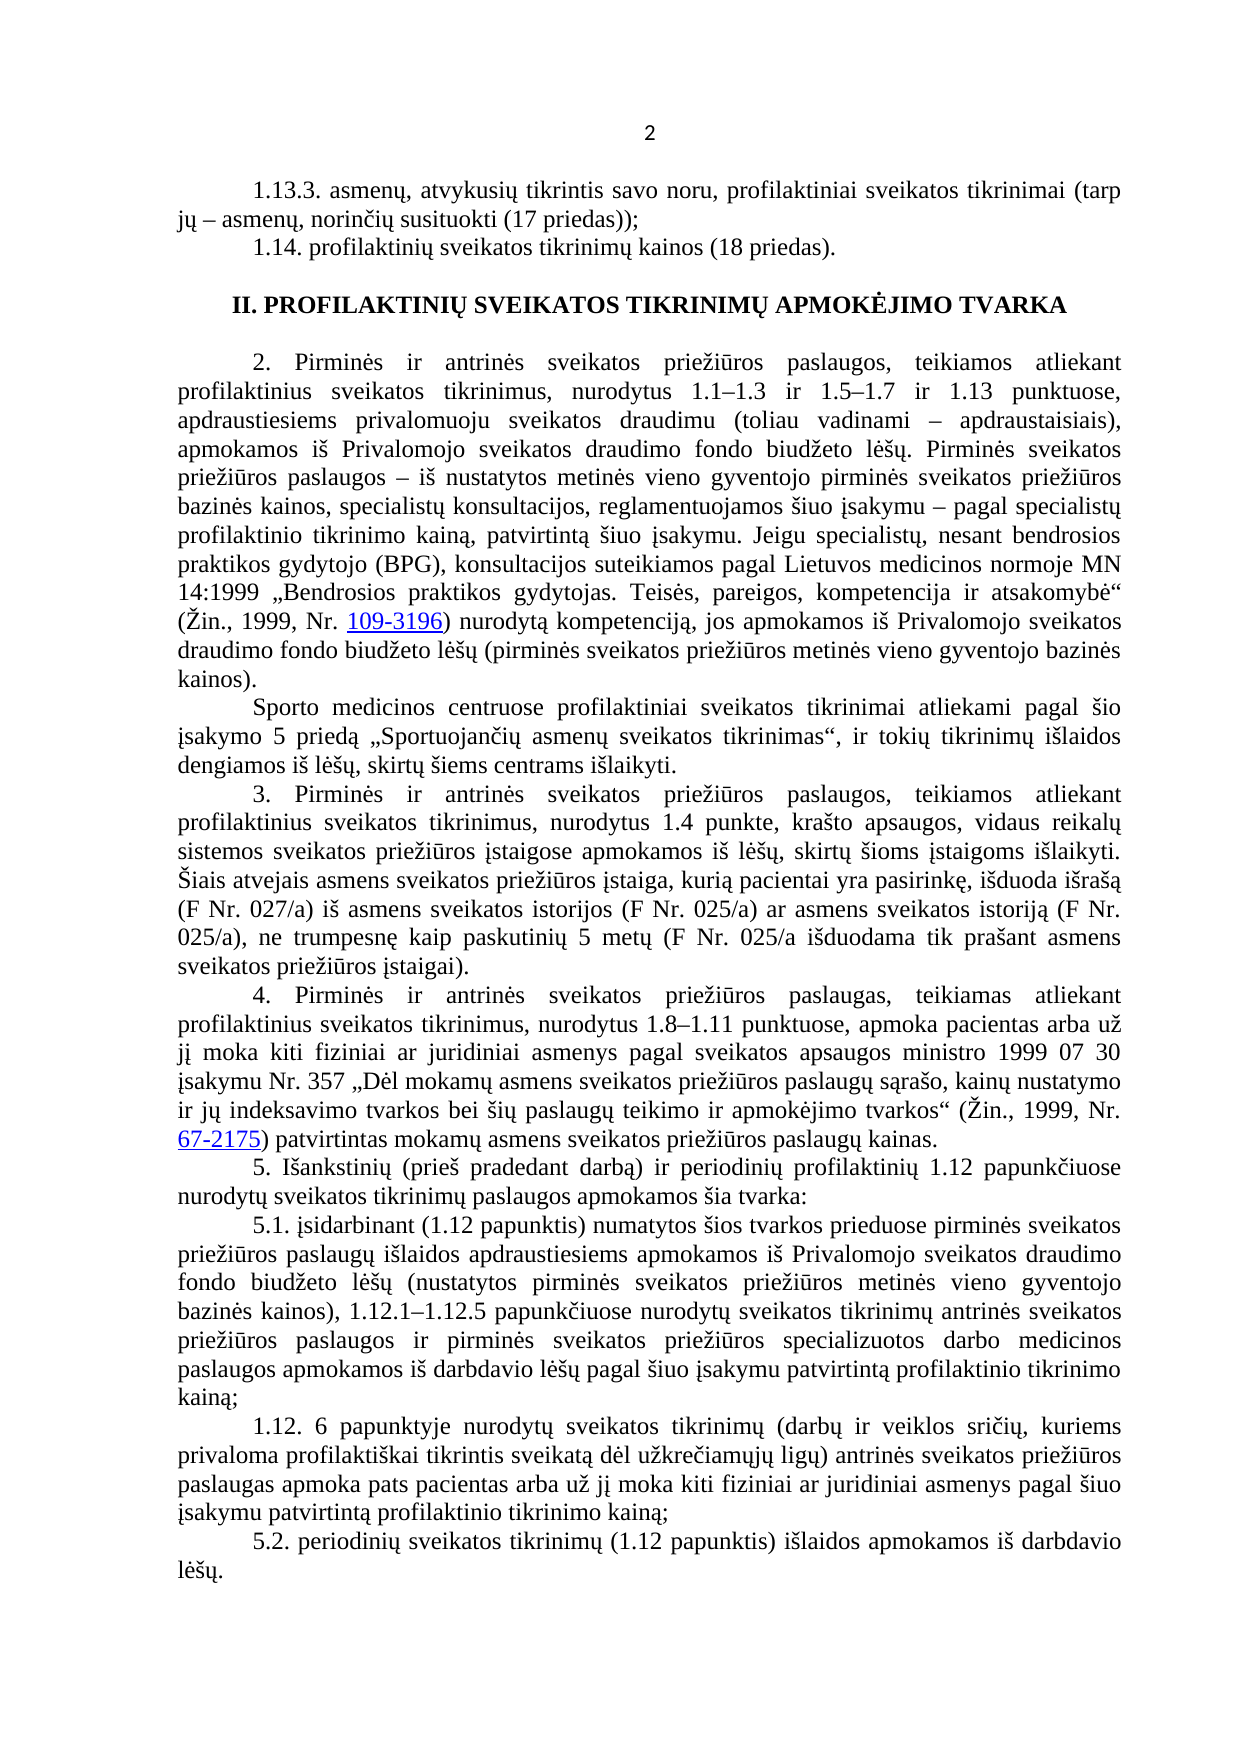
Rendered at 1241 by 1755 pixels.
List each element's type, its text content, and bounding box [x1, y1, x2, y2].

text 5. Išankstinių (prieš pradedant darbą) ir periodinių profilaktinių 1.12 papunkčiuose nurodytų sveikatos tikrinimų paslaugos apmokamos šia tvarka: [177, 1152, 1122, 1210]
text 1.12. 6 papunktyje nurodytų sveikatos tikrinimų (darbų ir veiklos sričių, kuriems privaloma profilaktiškai tikrintis sveikatą dėl užkrečiamųjų ligų) antrinės sveikatos priežiūros paslaugas apmoka pats pacientas arba už jį moka kiti fiziniai ar juridiniai asmenys pagal šiuo įsakymu patvirtintą profilaktinio tikrinimo kainą; [177, 1411, 1122, 1526]
text 3. Pirminės ir antrinės sveikatos priežiūros paslaugos, teikiamos atliekant profilaktinius sveikatos tikrinimus, nurodytus 1.4 punkte, krašto apsaugos, vidaus reikalų sistemos sveikatos priežiūros įstaigose apmokamos iš lėšų, skirtų šioms įstaigoms išlaikyti. Šiais atvejais asmens sveikatos priežiūros įstaiga, kurią pacientai yra pasirinkę, išduoda išrašą (F Nr. 027/a) iš asmens sveikatos istorijos (F Nr. 025/a) ar asmens sveikatos istoriją (F Nr. 025/a), ne trumpesnę kaip paskutinių 5 metų (F Nr. 025/a išduodama tik prašant asmens sveikatos priežiūros įstaigai). [177, 779, 1122, 980]
text 5.1. įsidarbinant (1.12 papunktis) numatytos šios tvarkos prieduose pirminės sveikatos priežiūros paslaugų išlaidos apdraustiesiems apmokamos iš Privalomojo sveikatos draudimo fondo biudžeto lėšų (nustatytos pirminės sveikatos priežiūros metinės vieno gyventojo bazinės kainos), 1.12.1–1.12.5 papunkčiuose nurodytų sveikatos tikrinimų antrinės sveikatos priežiūros paslaugos ir pirminės sveikatos priežiūros specializuotos darbo medicinos paslaugos apmokamos iš darbdavio lėšų pagal šiuo įsakymu patvirtintą profilaktinio tikrinimo kainą; [177, 1210, 1122, 1411]
text 4. Pirminės ir antrinės sveikatos priežiūros paslaugas, teikiamas atliekant profilaktinius sveikatos tikrinimus, nurodytus 1.8–1.11 punktuose, apmoka pacientas arba už jį moka kiti fiziniai ar juridiniai asmenys pagal sveikatos apsaugos ministro 1999 07 30 įsakymu Nr. 357 „Dėl mokamų asmens sveikatos priežiūros paslaugų sąrašo, kainų nustatymo ir jų indeksavimo tvarkos bei šių paslaugų teikimo ir apmokėjimo tvarkos“ (Žin., 1999, Nr. 67-2175) patvirtintas mokamų asmens sveikatos priežiūros paslaugų kainas. [177, 980, 1122, 1152]
text 1.13.3. asmenų, atvykusių tikrintis savo noru, profilaktiniai sveikatos tikrinimai (tarp jų – asmenų, norinčių susituokti (17 priedas)); [177, 175, 1122, 232]
text 2. Pirminės ir antrinės sveikatos priežiūros paslaugos, teikiamos atliekant profilaktinius sveikatos tikrinimus, nurodytus 1.1–1.3 ir 1.5–1.7 ir 1.13 punktuose, apdraustiesiems privalomuoju sveikatos draudimu (toliau vadinami – apdraustaisiais), apmokamos iš Privalomojo sveikatos draudimo fondo biudžeto lėšų. Pirminės sveikatos priežiūros paslaugos – iš nustatytos metinės vieno gyventojo pirminės sveikatos priežiūros bazinės kainos, specialistų konsultacijos, reglamentuojamos šiuo įsakymu – pagal specialistų profilaktinio tikrinimo kainą, patvirtintą šiuo įsakymu. Jeigu specialistų, nesant bendrosios praktikos gydytojo (BPG), konsultacijos suteikiamos pagal Lietuvos medicinos normoje MN 14:1999 „Bendrosios praktikos gydytojas. Teisės, pareigos, kompetencija ir atsakomybė“ (Žin., 1999, Nr. 109-3196) nurodytą kompetenciją, jos apmokamos iš Privalomojo sveikatos draudimo fondo biudžeto lėšų (pirminės sveikatos priežiūros metinės vieno gyventojo bazinės kainos). [177, 347, 1122, 692]
text II. PROFILAKTINIŲ SVEIKATOS TIKRINIMŲ APMOKĖJIMO TVARKA [177, 290, 1122, 319]
text 1.14. profilaktinių sveikatos tikrinimų kainos (18 priedas). [177, 232, 1122, 261]
text Sporto medicinos centruose profilaktiniai sveikatos tikrinimai atliekami pagal šio įsakymo 5 priedą „Sportuojančių asmenų sveikatos tikrinimas“, ir tokių tikrinimų išlaidos dengiamos iš lėšų, skirtų šiems centrams išlaikyti. [177, 692, 1122, 779]
text 5.2. periodinių sveikatos tikrinimų (1.12 papunktis) išlaidos apmokamos iš darbdavio lėšų. [177, 1526, 1122, 1584]
